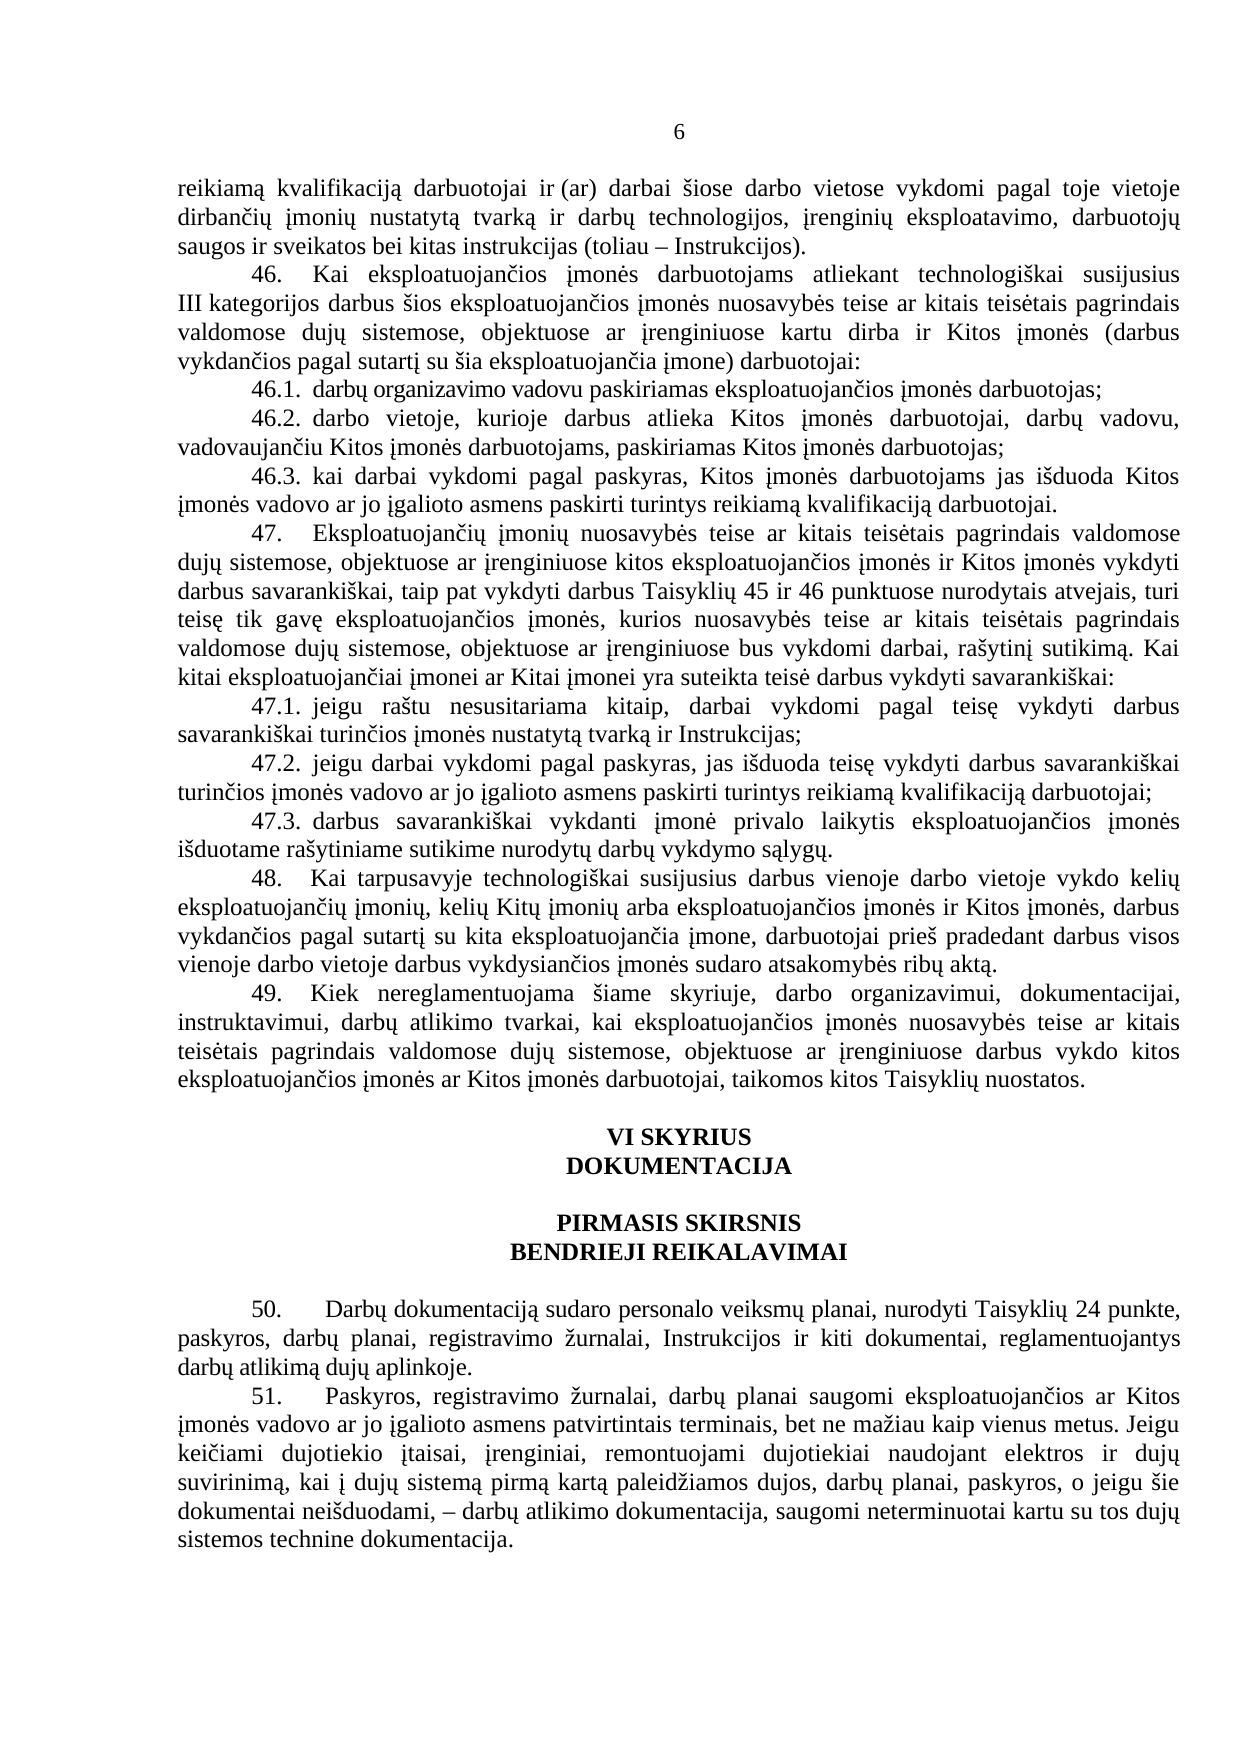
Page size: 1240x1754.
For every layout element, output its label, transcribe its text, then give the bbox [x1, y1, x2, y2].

text BENDRIEJI REIKALAVIMAI [177, 1237, 1181, 1266]
text 47.1. jeigu raštu nesusitariama kitaip, darbai vykdomi pagal teisę vykdyti darbus savarankiškai turinčios įmonės nustatytą tvarką ir Instrukcijas; [177, 691, 1181, 748]
text 50. Darbų dokumentaciją sudaro personalo veiksmų planai, nurodyti Taisyklių ‎24 punkte, paskyros, darbų planai, registravimo žurnalai, Instrukcijos ir kiti dokumentai, reglamentuojantys darbų atlikimą dujų aplinkoje. [177, 1294, 1181, 1381]
text 46.3. kai darbai vykdomi pagal paskyras, Kitos įmonės darbuotojams jas išduoda Kitos įmonės vadovo ar jo įgalioto asmens paskirti turintys reikiamą kvalifikaciją darbuotojai. [177, 461, 1181, 518]
text DOKUMENTACIJA [177, 1151, 1181, 1179]
text 46.1. darbų organizavimo vadovu paskiriamas eksploatuojančios įmonės darbuotojas; [177, 374, 1181, 403]
text reikiamą kvalifikaciją darbuotojai ir (ar) darbai šiose darbo vietose vykdomi pagal toje vietoje dirbančių įmonių nustatytą tvarką ir darbų technologijos, įrenginių eksploatavimo, darbuotojų saugos ir sveikatos bei kitas instrukcijas (toliau – Instrukcijos). [177, 173, 1181, 259]
text 46. Kai eksploatuojančios įmonės darbuotojams atliekant technologiškai susijusius III kategorijos darbus šios eksploatuojančios įmonės nuosavybės teise ar kitais teisėtais pagrindais valdomose dujų sistemose, objektuose ar įrenginiuose kartu dirba ir Kitos įmonės (darbus vykdančios pagal sutartį su šia eksploatuojančia įmone) darbuotojai: [177, 259, 1181, 374]
text 47.2. jeigu darbai vykdomi pagal paskyras, jas išduoda teisę vykdyti darbus savarankiškai turinčios įmonės vadovo ar jo įgalioto asmens paskirti turintys reikiamą kvalifikaciją darbuotojai; [177, 748, 1181, 806]
text 47. Eksploatuojančių įmonių nuosavybės teise ar kitais teisėtais pagrindais valdomose dujų sistemose, objektuose ar įrenginiuose kitos eksploatuojančios įmonės ir Kitos įmonės vykdyti darbus savarankiškai, taip pat vykdyti darbus Taisyklių ‎45 ir ‎46 punktuose nurodytais atvejais, turi teisę tik gavę eksploatuojančios įmonės, kurios nuosavybės teise ar kitais teisėtais pagrindais valdomose dujų sistemose, objektuose ar įrenginiuose bus vykdomi darbai, rašytinį sutikimą. Kai kitai eksploatuojančiai įmonei ar Kitai įmonei yra suteikta teisė darbus vykdyti savarankiškai: [177, 518, 1181, 691]
text 48. Kai tarpusavyje technologiškai susijusius darbus vienoje darbo vietoje vykdo kelių eksploatuojančių įmonių, kelių Kitų įmonių arba eksploatuojančios įmonės ir Kitos įmonės, darbus vykdančios pagal sutartį su kita eksploatuojančia įmone, darbuotojai prieš pradedant darbus visos vienoje darbo vietoje darbus vykdysiančios įmonės sudaro atsakomybės ribų aktą. [177, 863, 1181, 978]
text 49. Kiek nereglamentuojama šiame skyriuje, darbo organizavimui, dokumentacijai, instruktavimui, darbų atlikimo tvarkai, kai eksploatuojančios įmonės nuosavybės teise ar kitais teisėtais pagrindais valdomose dujų sistemose, objektuose ar įrenginiuose darbus vykdo kitos eksploatuojančios įmonės ar Kitos įmonės darbuotojai, taikomos kitos Taisyklių nuostatos. [177, 978, 1181, 1093]
text 47.3. darbus savarankiškai vykdanti įmonė privalo laikytis eksploatuojančios įmonės išduotame rašytiniame sutikime nurodytų darbų vykdymo sąlygų. [177, 806, 1181, 863]
text 51. Paskyros, registravimo žurnalai, darbų planai saugomi eksploatuojančios ar Kitos įmonės vadovo ar jo įgalioto asmens patvirtintais terminais, bet ne mažiau kaip vienus metus. Jeigu keičiami dujotiekio įtaisai, įrenginiai, remontuojami dujotiekiai naudojant elektros ir dujų suvirinimą, kai į dujų sistemą pirmą kartą paleidžiamos dujos, darbų planai, paskyros, o jeigu šie dokumentai neišduodami, – darbų atlikimo dokumentacija, saugomi neterminuotai kartu su tos dujų sistemos technine dokumentacija. [177, 1381, 1181, 1553]
text PIRMASIS SKIRSNIS [177, 1208, 1181, 1237]
text 46.2. darbo vietoje, kurioje darbus atlieka Kitos įmonės darbuotojai, darbų vadovu, vadovaujančiu Kitos įmonės darbuotojams, paskiriamas Kitos įmonės darbuotojas; [177, 403, 1181, 461]
text VI SKYRIUS [177, 1122, 1181, 1151]
